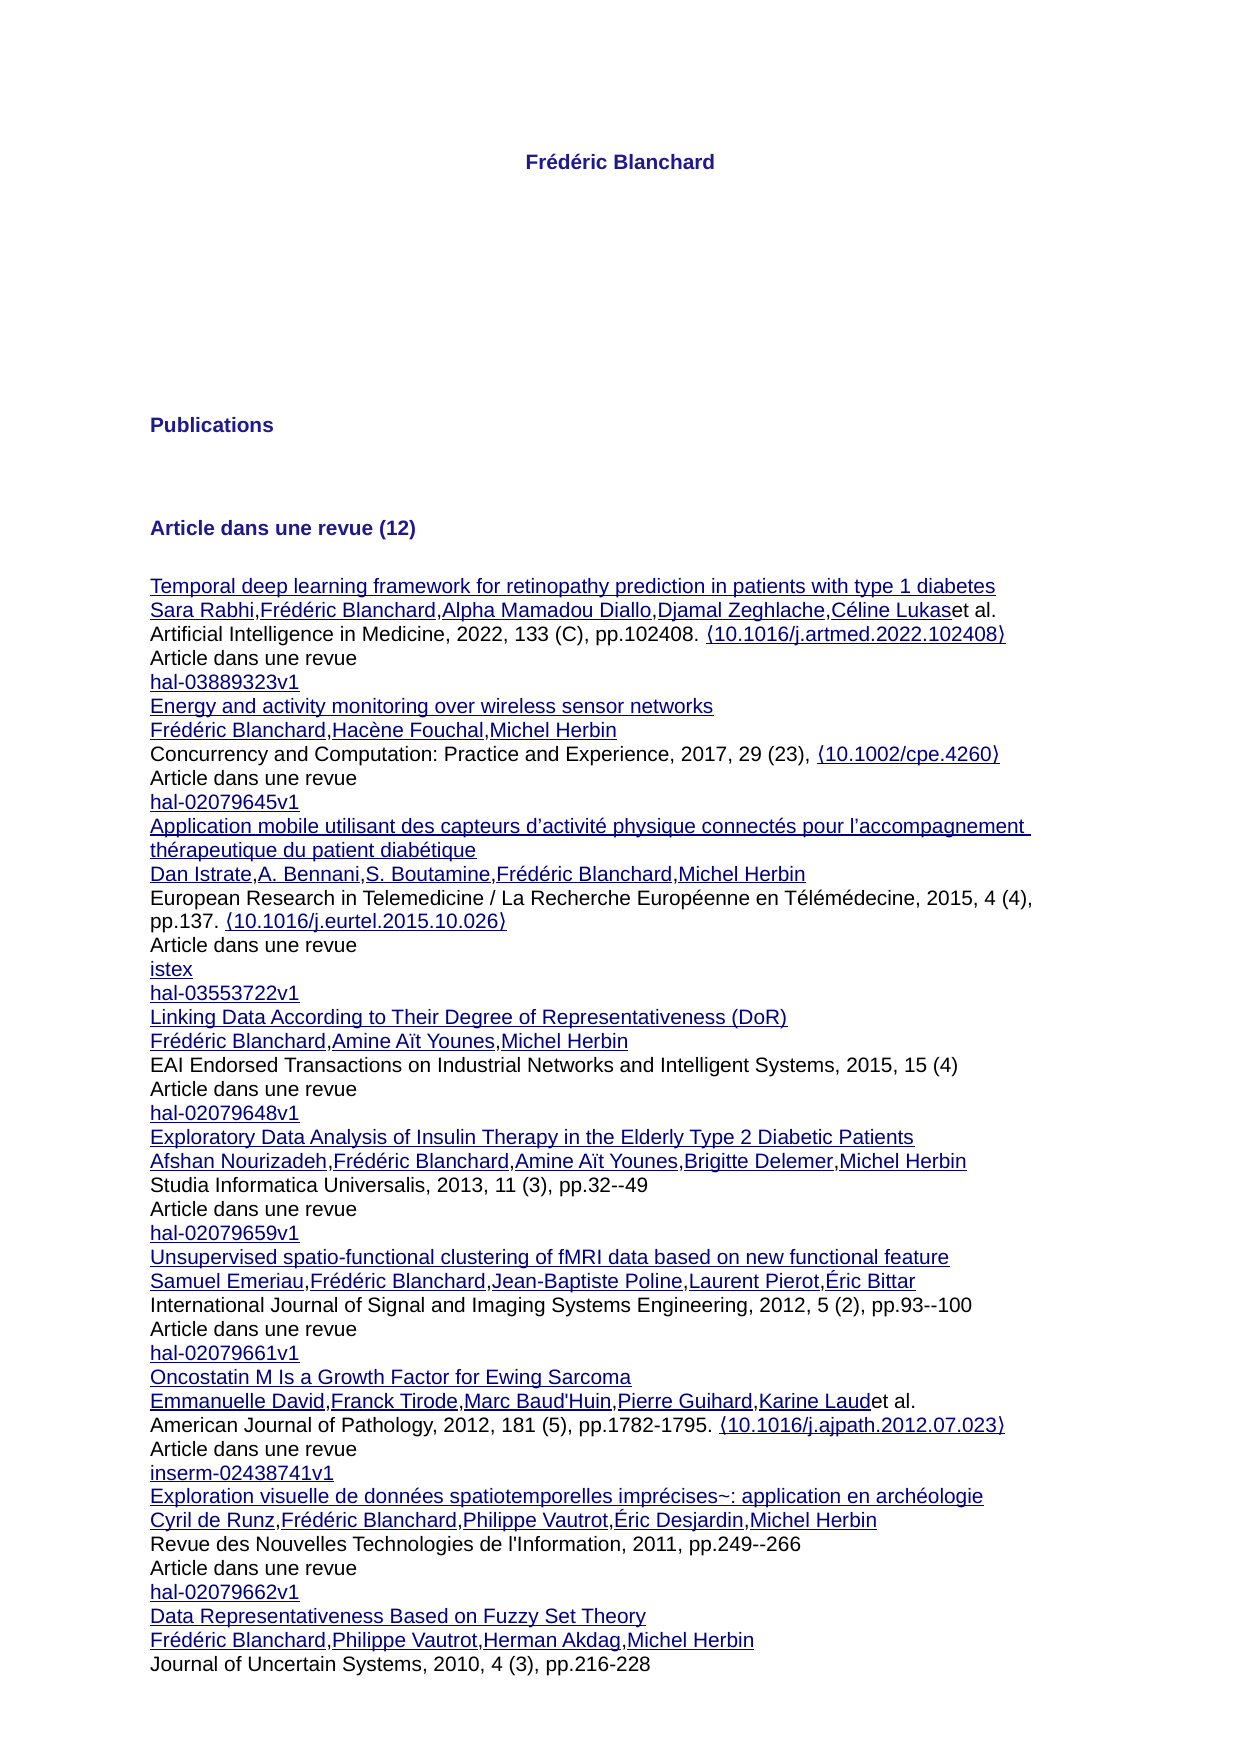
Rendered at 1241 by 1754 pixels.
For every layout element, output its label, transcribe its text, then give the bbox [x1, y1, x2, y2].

table_cell Exploratory Data Analysis of Insulin Therapy in the Elderly Type 2 Diabetic Patients Afshan Nourizadeh,Frédéric Blanchard,Amine Aït Younes,Brigitte Delemer,Michel Herbin Studia Informatica Universalis, 2013, 11 (3), pp.32--49 Article dans une revue hal-02079659v1 [150, 1125, 1090, 1245]
table_cell Linking Data According to Their Degree of Representativeness (DoR) Frédéric Blanchard,Amine Aït Younes,Michel Herbin EAI Endorsed Transactions on Industrial Networks and Intelligent Systems, 2015, 15 (4) Article dans une revue hal-02079648v1 [150, 1005, 1090, 1125]
table_cell Exploration visuelle de données spatiotemporelles imprécises~: application en archéologie Cyril de Runz,Frédéric Blanchard,Philippe Vautrot,Éric Desjardin,Michel Herbin Revue des Nouvelles Technologies de l'Information, 2011, pp.249--266 Article dans une revue hal-02079662v1 [150, 1484, 1090, 1604]
table_cell Oncostatin M Is a Growth Factor for Ewing Sarcoma Emmanuelle David,Franck Tirode,Marc Baud'Huin,Pierre Guihard,Karine Laudet al. American Journal of Pathology, 2012, 181 (5), pp.1782-1795. ⟨10.1016/j.ajpath.2012.07.023⟩ Article dans une revue inserm-02438741v1 [150, 1365, 1090, 1484]
table_cell Unsupervised spatio-functional clustering of fMRI data based on new functional feature Samuel Emeriau,Frédéric Blanchard,Jean-Baptiste Poline,Laurent Pierot,Éric Bittar International Journal of Signal and Imaging Systems Engineering, 2012, 5 (2), pp.93--100 Article dans une revue hal-02079661v1 [150, 1245, 1090, 1364]
subtitle Frédéric Blanchard [150, 150, 1090, 174]
table_header Temporal deep learning framework for retinopathy prediction in patients with type 1 diabetes Sara Rabhi,Frédéric Blanchard,Alpha Mamadou Diallo,Djamal Zeghlache,Céline Lukaset al. Artificial Intelligence in Medicine, 2022, 133 (C), pp.102408. ⟨10.1016/j.artmed.2022.102408⟩ Article dans une revue hal-03889323v1 [150, 574, 1090, 694]
subtitle Publications [150, 412, 1090, 436]
table_cell Energy and activity monitoring over wireless sensor networks Frédéric Blanchard,Hacène Fouchal,Michel Herbin Concurrency and Computation: Practice and Experience, 2017, 29 (23), ⟨10.1002/cpe.4260⟩ Article dans une revue hal-02079645v1 [150, 694, 1090, 813]
subtitle Article dans une revue (12) [150, 516, 1090, 539]
table_cell Application mobile utilisant des capteurs d’activité physique connectés pour l’accompagnement thérapeutique du patient diabétique Dan Istrate,A. Bennani,S. Boutamine,Frédéric Blanchard,Michel Herbin European Research in Telemedicine / La Recherche Européenne en Télémédecine, 2015, 4 (4), pp.137. ⟨10.1016/j.eurtel.2015.10.026⟩ Article dans une revue istex hal-03553722v1 [150, 814, 1090, 1005]
table_cell Data Representativeness Based on Fuzzy Set Theory Frédéric Blanchard,Philippe Vautrot,Herman Akdag,Michel Herbin Journal of Uncertain Systems, 2010, 4 (3), pp.216-228 [150, 1604, 1090, 1676]
